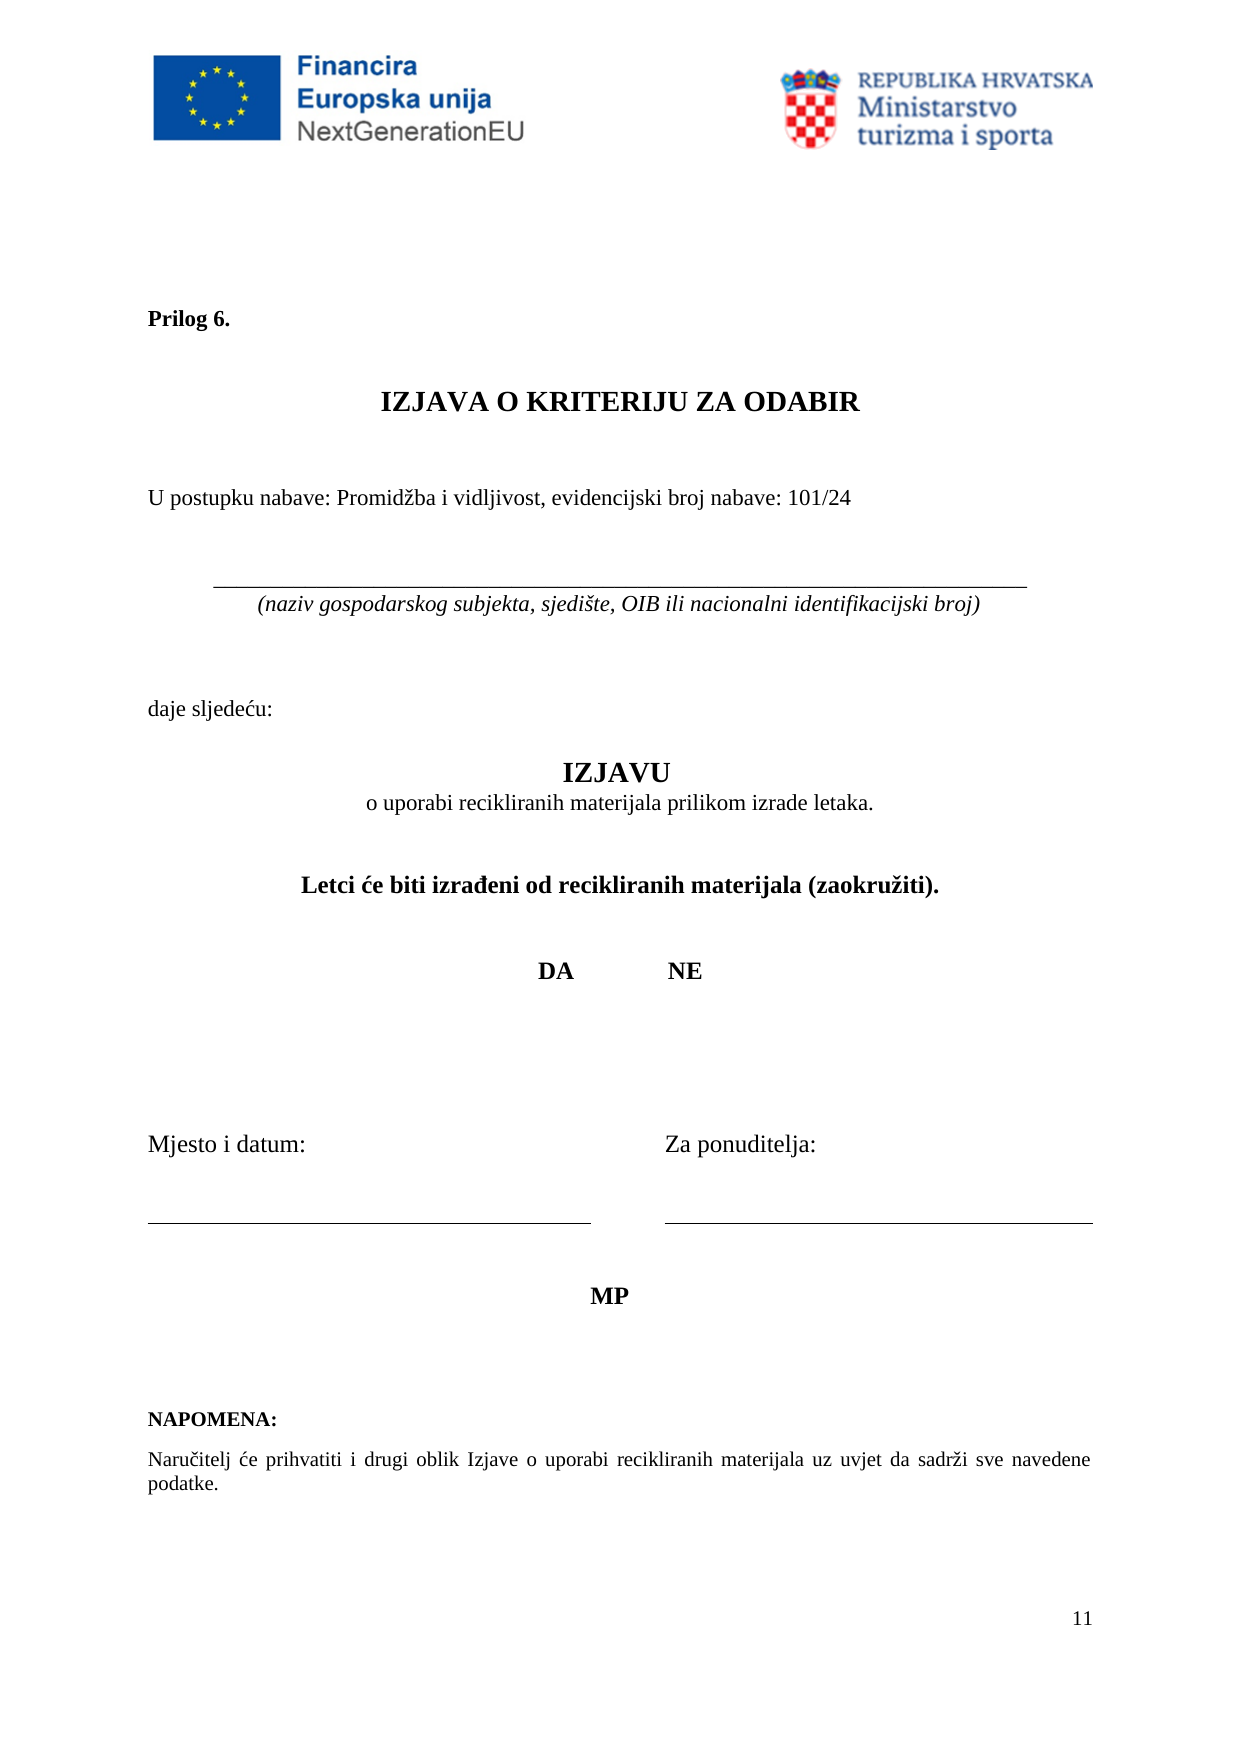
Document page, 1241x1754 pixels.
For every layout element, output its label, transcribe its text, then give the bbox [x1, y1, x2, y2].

text (naziv gospodarskog subjekta, sjedište, OIB ili nacionalni identifikacijski broj) [148, 590, 1093, 616]
text daje sljedeću: [148, 695, 1093, 722]
table_cell [591, 1186, 664, 1223]
table_header Mjesto i datum: [148, 1129, 591, 1186]
table_header Za ponuditelja: [665, 1129, 1093, 1186]
text IZJAVA O KRITERIJU ZA ODABIR [148, 384, 1093, 417]
text DA NE [148, 956, 1093, 985]
text o uporabi recikliranih materijala prilikom izrade letaka. [148, 789, 1093, 815]
text MP [516, 1281, 1093, 1310]
table_header [591, 1129, 664, 1186]
text NAPOMENA: [148, 1406, 1093, 1431]
text Naručitelj će prihvatiti i drugi oblik Izjave o uporabi recikliranih materijala uz uvjet da sadrži sve navedene podatke. [148, 1447, 1093, 1495]
text U postupku nabave: Promidžba i vidljivost, evidencijski broj nabave: 101/24 [148, 484, 1093, 511]
text Prilog 6. [148, 305, 1093, 331]
table_cell [665, 1186, 1093, 1223]
text IZJAVU [148, 755, 1093, 789]
text Letci će biti izrađeni od recikliranih materijala (zaokružiti). [148, 870, 1093, 899]
table_cell [148, 1186, 591, 1223]
text _______________________________________________________________________ [148, 563, 1093, 590]
